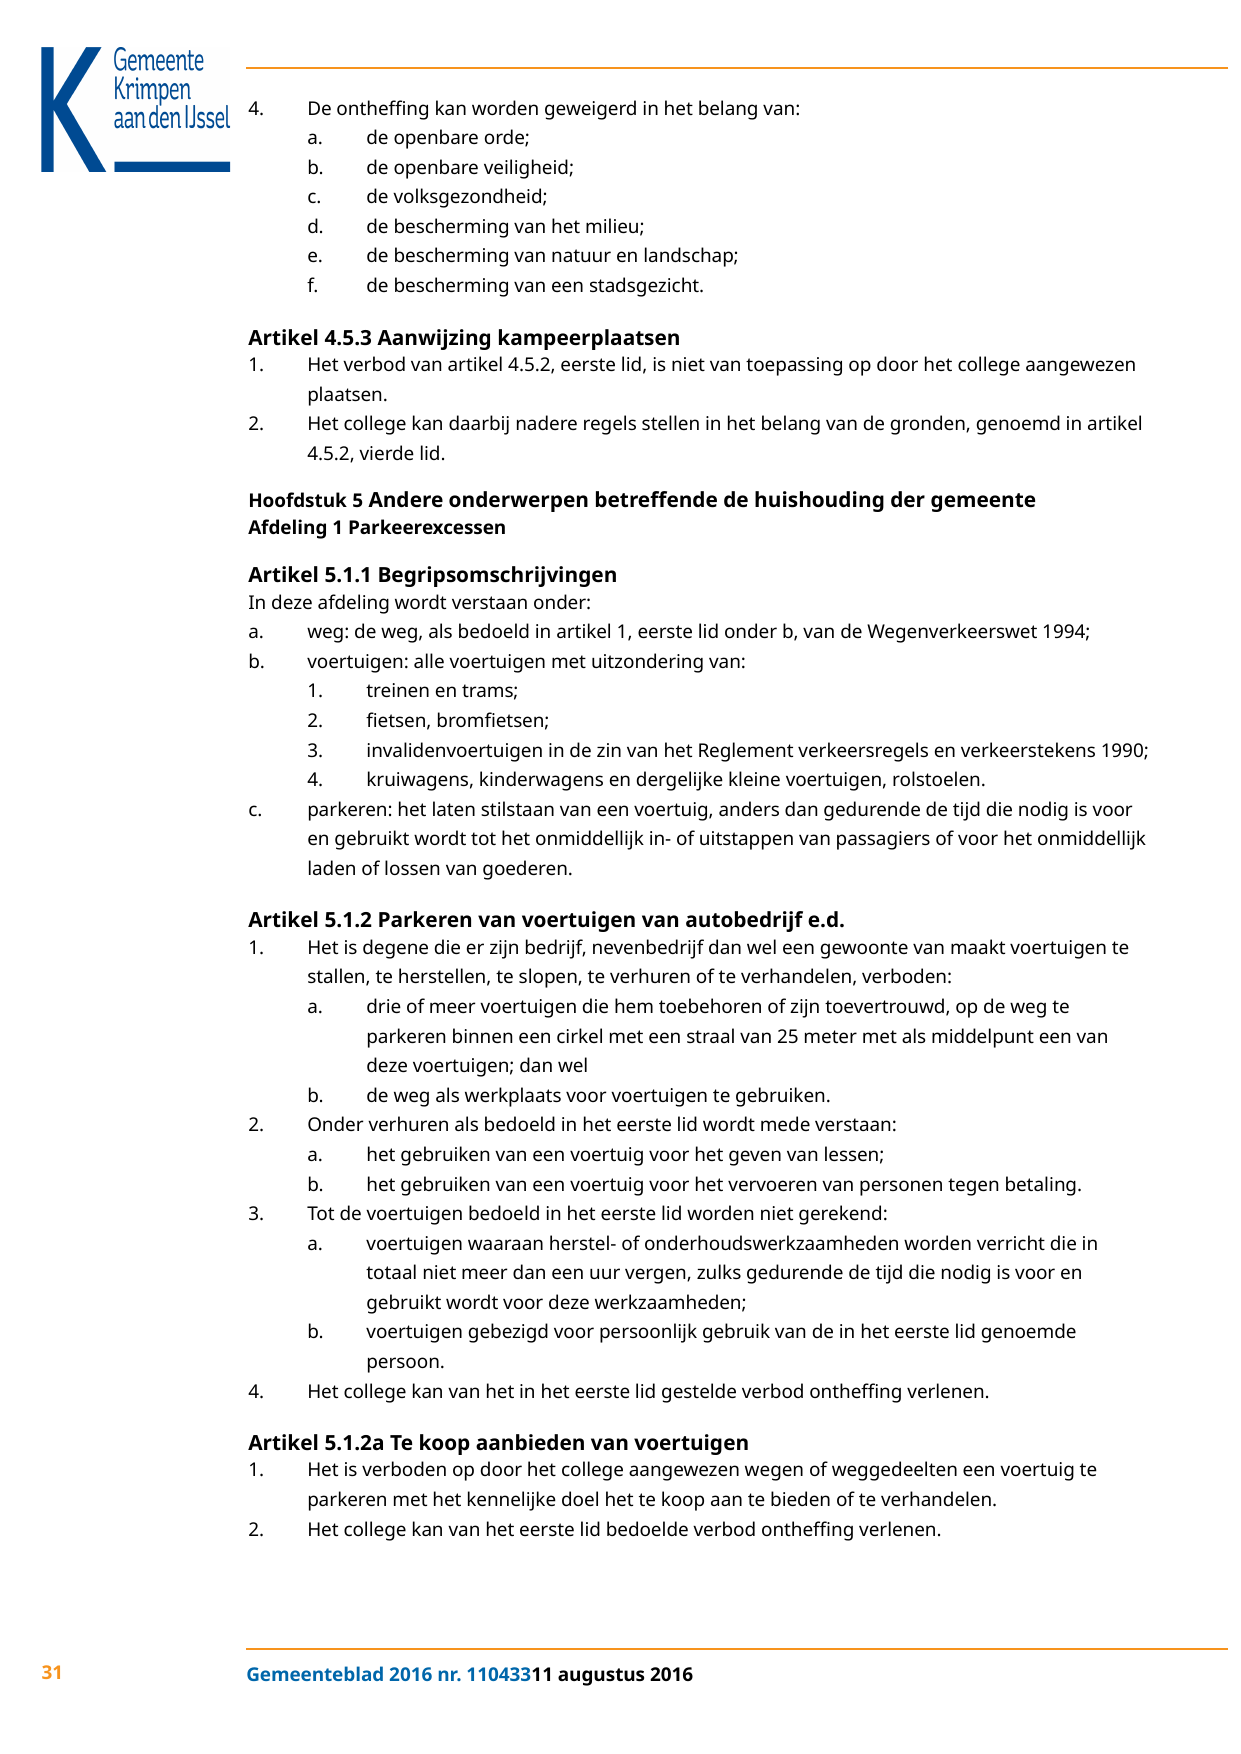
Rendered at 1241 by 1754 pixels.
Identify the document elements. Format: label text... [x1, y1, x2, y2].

list parkeren: het laten stilstaan van een voertuig, anders dan gedurende de tijd die nodig is voor en gebruikt wordt tot het onmiddellijk in- of uitstappen van passagiers of voor het onmiddellijk laden of lossen van goederen. [248, 796, 1152, 881]
list drie of meer voertuigen die hem toebehoren of zijn toevertrouwd, op de weg te parkeren binnen een cirkel met een straal van 25 meter met als middelpunt een van deze voertuigen; dan wel [307, 993, 1152, 1078]
text Hoofdstuk 5 Andere onderwerpen betreffende de huishouding der gemeente [248, 486, 1152, 514]
text Artikel 4.5.3 Aanwijzing kampeerplaatsen [248, 323, 1152, 351]
text Afdeling 1 Parkeerexcessen [248, 514, 1152, 540]
list fietsen, bromfietsen; [307, 707, 1152, 733]
list de openbare veiligheid; [307, 154, 1152, 180]
list het gebruiken van een voertuig voor het vervoeren van personen tegen betaling. [307, 1171, 1152, 1196]
list De ontheffing kan worden geweigerd in het belang van: [248, 95, 1152, 121]
list weg: de weg, als bedoeld in artikel 1, eerste lid onder b, van de Wegenverkeerswet 1994; [248, 618, 1152, 644]
list de bescherming van natuur en landschap; [307, 243, 1152, 268]
text Artikel 5.1.1 Begripsomschrijvingen [248, 561, 1152, 589]
list Het is degene die er zijn bedrijf, nevenbedrijf dan wel een gewoonte van maakt voertuigen te stallen, te herstellen, te slopen, te verhuren of te verhandelen, verboden: [248, 934, 1152, 989]
text Artikel 5.1.2 Parkeren van voertuigen van autobedrijf e.d. [248, 906, 1152, 934]
list voertuigen: alle voertuigen met uitzondering van: [248, 648, 1152, 674]
list de bescherming van het milieu; [307, 213, 1152, 239]
list Tot de voertuigen bedoeld in het eerste lid worden niet gerekend: [248, 1200, 1152, 1226]
list de weg als werkplaats voor voertuigen te gebruiken. [307, 1082, 1152, 1108]
list voertuigen gebezigd voor persoonlijk gebruik van de in het eerste lid genoemde persoon. [307, 1319, 1152, 1374]
text Artikel 5.1.2a Te koop aanbieden van voertuigen [248, 1428, 1152, 1457]
list Het college kan daarbij nadere regels stellen in het belang van de gronden, genoemd in artikel 4.5.2, vierde lid. [248, 410, 1152, 466]
list Het verbod van artikel 4.5.2, eerste lid, is niet van toepassing op door het college aangewezen plaatsen. [248, 351, 1152, 406]
list de volksgezondheid; [307, 183, 1152, 209]
text In deze afdeling wordt verstaan onder: [248, 589, 1152, 615]
list voertuigen waaraan herstel- of onderhoudswerkzaamheden worden verricht die in totaal niet meer dan een uur vergen, zulks gedurende de tijd die nodig is voor en gebruikt wordt voor deze werkzaamheden; [307, 1230, 1152, 1315]
list Het college kan van het in het eerste lid gestelde verbod ontheffing verlenen. [248, 1378, 1152, 1403]
picture [41, 47, 231, 172]
list Het is verboden op door het college aangewezen wegen of weggedeelten een voertuig te parkeren met het kennelijke doel het te koop aan te bieden of te verhandelen. [248, 1457, 1152, 1512]
list de openbare orde; [307, 124, 1152, 150]
list Het college kan van het eerste lid bedoelde verbod ontheffing verlenen. [248, 1516, 1152, 1542]
list het gebruiken van een voertuig voor het geven van lessen; [307, 1141, 1152, 1167]
list treinen en trams; [307, 678, 1152, 703]
list Onder verhuren als bedoeld in het eerste lid wordt mede verstaan: [248, 1112, 1152, 1137]
list invalidenvoertuigen in de zin van het Reglement verkeersregels en verkeerstekens 1990; [307, 737, 1152, 763]
list de bescherming van een stadsgezicht. [307, 272, 1152, 298]
list kruiwagens, kinderwagens en dergelijke kleine voertuigen, rolstoelen. [307, 766, 1152, 792]
